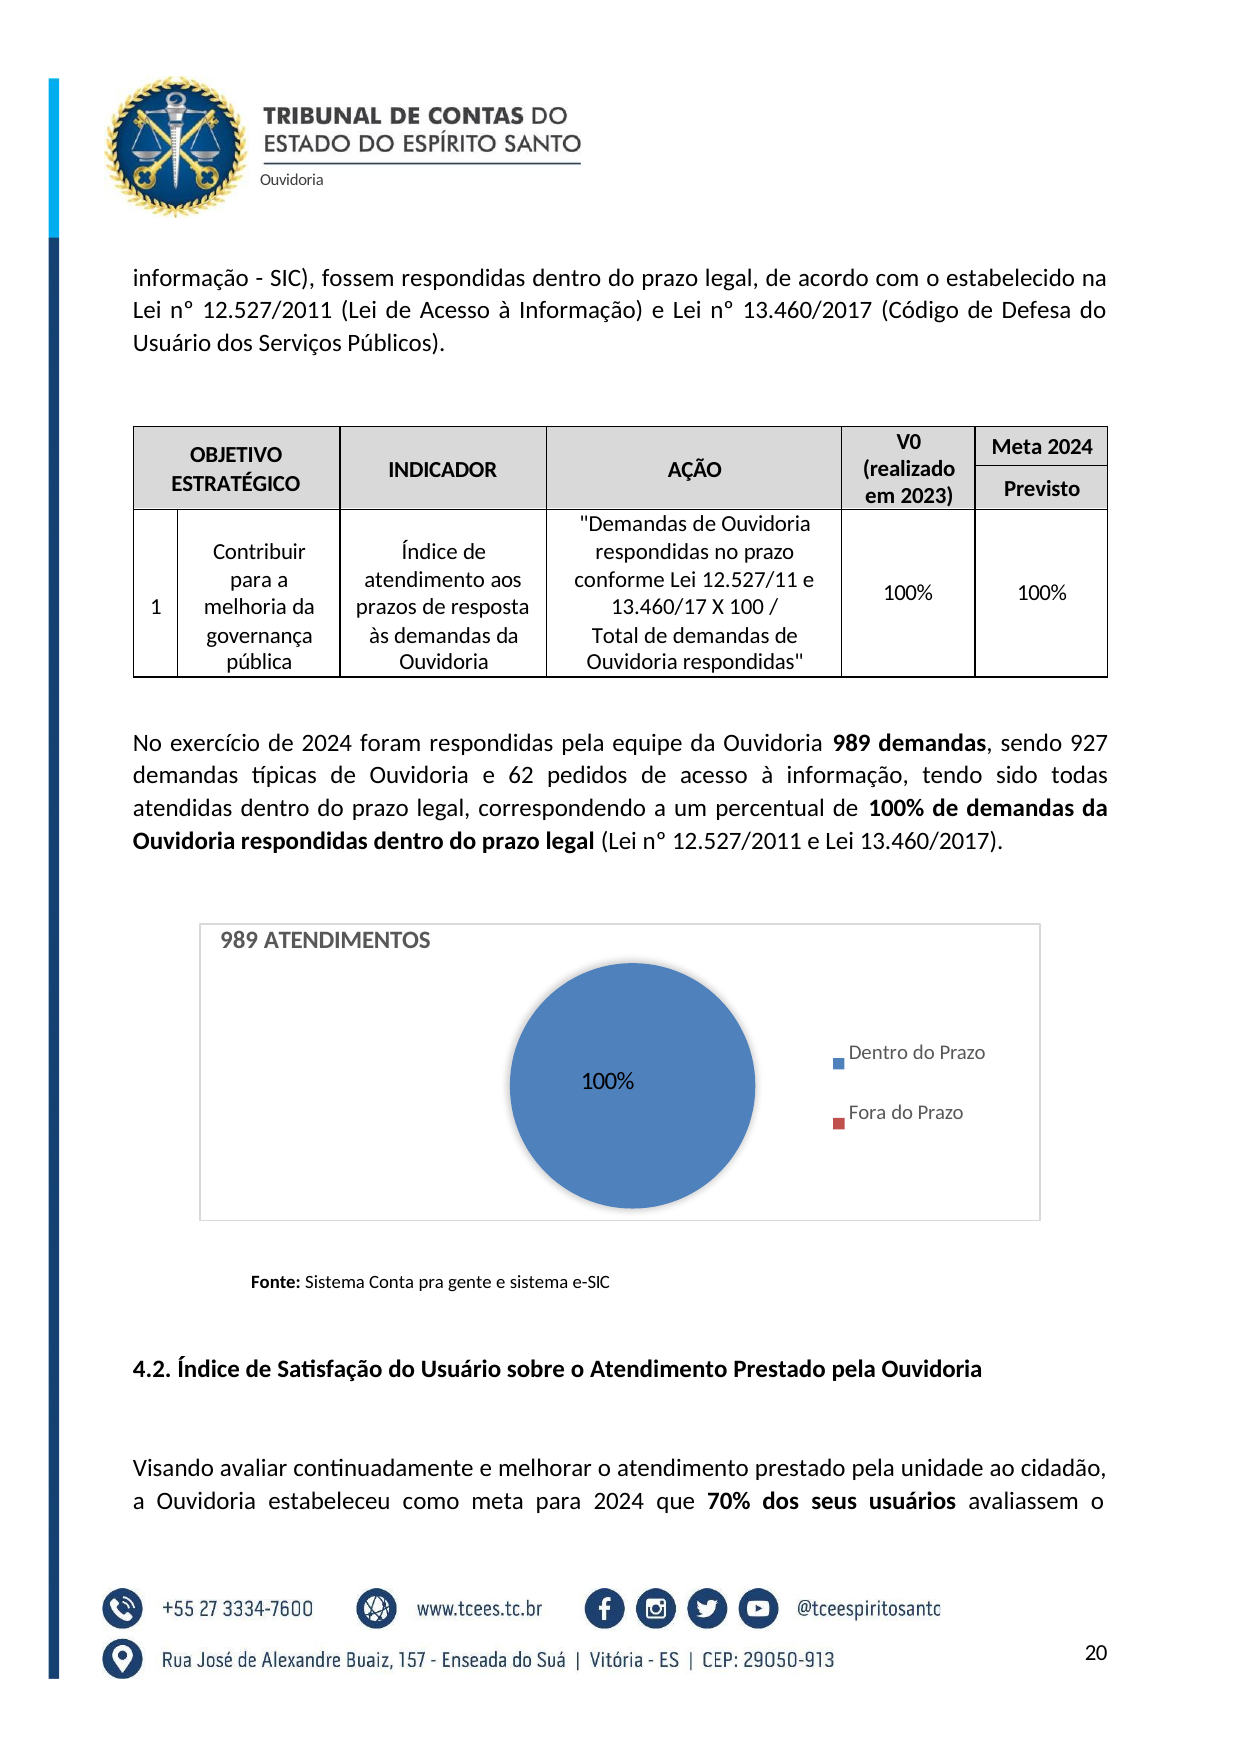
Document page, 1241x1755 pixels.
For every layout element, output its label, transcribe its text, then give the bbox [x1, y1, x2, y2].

table_cell pública [178, 650, 339, 676]
table_cell Total de demandas de [547, 623, 841, 650]
table_cell [976, 539, 1107, 567]
table_cell [341, 510, 546, 538]
table_cell Ouvidoria respondidas" [547, 650, 841, 676]
table_cell 100% [842, 567, 974, 622]
table_cell [842, 650, 974, 676]
table_cell [134, 650, 177, 676]
table_cell [976, 650, 1107, 676]
table_cell 100% [976, 567, 1107, 622]
table_cell Ouvidoria [341, 650, 546, 676]
table_cell "Demandas de Ouvidoria [547, 510, 841, 538]
table_cell [842, 510, 974, 538]
table_cell respondidas no prazo [547, 539, 841, 567]
text Visando avaliar continuadamente e melhorar o atendimento prestado pela unidade ao cidadão, a Ouvidoria estabeleceu como meta para 2024 que 70% dos seus usuários avaliassem o [133, 1452, 1108, 1516]
table_cell governança [178, 623, 339, 650]
table_cell 1 [134, 567, 177, 622]
table_header INDICADOR [341, 427, 546, 508]
table_header Meta 2024 [976, 427, 1107, 465]
table_cell Índice de [341, 539, 546, 567]
table_cell [134, 623, 177, 650]
table_cell Previsto [976, 466, 1107, 508]
table_cell [842, 539, 974, 567]
text Fonte: Sistema Conta pra gente e sistema e-SIC [251, 1270, 1123, 1293]
table_cell conforme Lei 12.527/11 e 13.460/17 X 100 / [547, 567, 841, 622]
table_header AÇÃO [547, 427, 841, 508]
table_cell [976, 623, 1107, 650]
table_cell [842, 623, 974, 650]
table_cell [134, 539, 177, 567]
table_cell para a melhoria da [178, 567, 339, 622]
table_cell [178, 510, 339, 538]
table_cell Contribuir [178, 539, 339, 567]
text No exercício de 2024 foram respondidas pela equipe da Ouvidoria 989 demandas, sendo 927 demandas típicas de Ouvidoria e 62 pedidos de acesso à informação, tendo sido todas atendidas dentro do prazo legal, correspondendo a um percentual de 100% de demandas da Ouvidoria respondidas dentro do prazo legal (Lei nº 12.527/2011 e Lei 13.460/2017). [133, 727, 1108, 855]
table_cell atendimento aos prazos de resposta [341, 567, 546, 622]
subtitle 4.2. Índice de Satisfação do Usuário sobre o Atendimento Prestado pela Ouvidoria [133, 1353, 1123, 1384]
table_header V0 (realizado em 2023) [842, 427, 974, 508]
table_cell [976, 510, 1107, 538]
table_cell às demandas da [341, 623, 546, 650]
table_header OBJETIVO ESTRATÉGICO [134, 427, 339, 508]
text informação - SIC), fossem respondidas dentro do prazo legal, de acordo com o estabelecido na Lei nº 12.527/2011 (Lei de Acesso à Informação) e Lei nº 13.460/2017 (Código de Defesa do Usuário dos Serviços Públicos). [133, 262, 1108, 357]
table_cell [134, 510, 177, 538]
